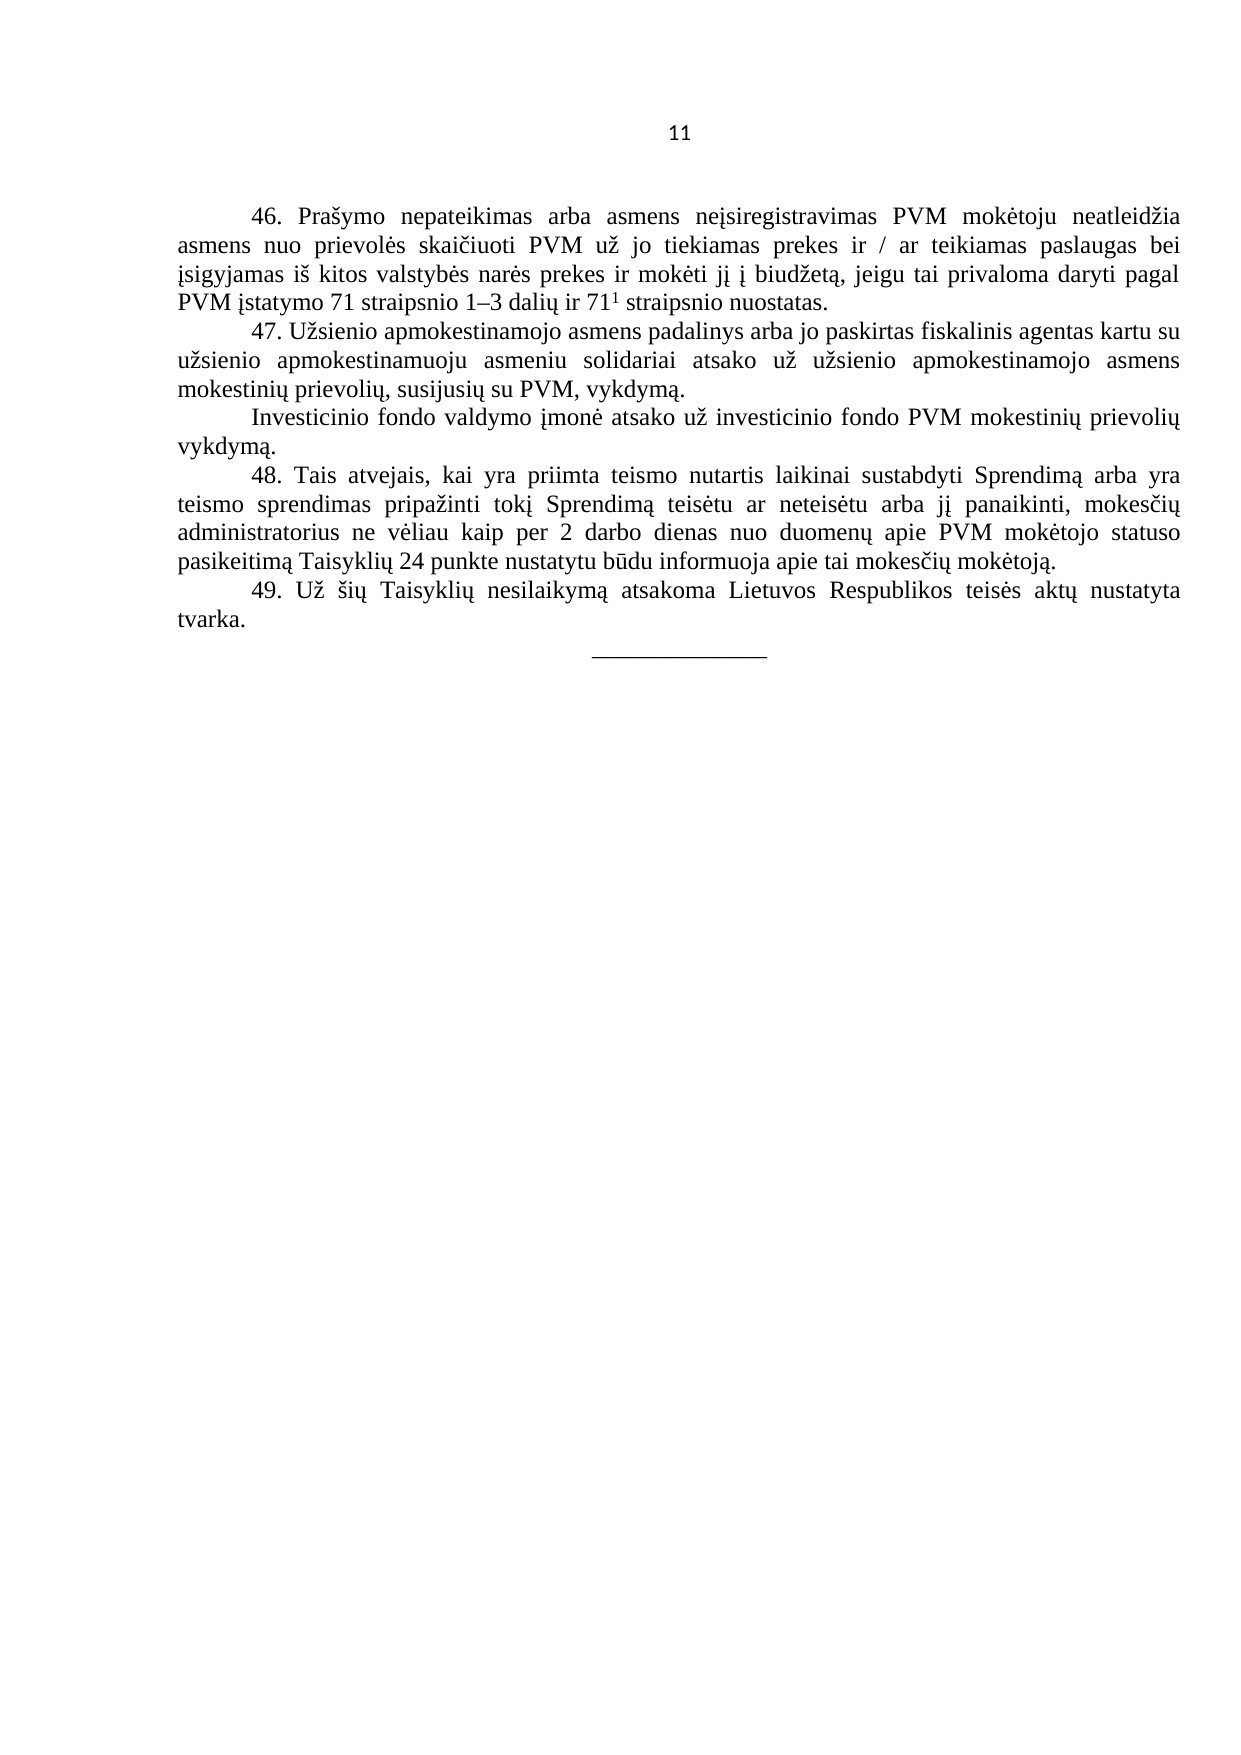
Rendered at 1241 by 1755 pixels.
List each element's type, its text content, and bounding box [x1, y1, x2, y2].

text Investicinio fondo valdymo įmonė atsako už investicinio fondo PVM mokestinių prievolių vykdymą. [177, 402, 1181, 460]
text ______________ [177, 632, 1181, 661]
text 49. Už šių Taisyklių nesilaikymą atsakoma Lietuvos Respublikоs teisės aktų nustatyta tvarka. [177, 575, 1181, 632]
text 48. Tais atvejais, kai yra priimta teismo nutartis laikinai sustabdyti Sprendimą arba yra teismo sprendimas pripažinti tokį Sprendimą teisėtu ar neteisėtu arba jį panaikinti, mokesčių administratorius ne vėliau kaip per 2 darbo dienas nuo duomenų apie PVM mokėtojo statuso pasikeitimą Taisyklių 24 punkte nustatytu būdu informuoja apie tai mokesčių mokėtoją. [177, 460, 1181, 575]
text 46. Prašymo nepateikimas arba asmens neįsiregistravimas PVM mokėtoju neatleidžia asmens nuo prievolės skaičiuoti PVM už jo tiekiamas prekes ir / ar teikiamas paslaugas bei įsigyjamas iš kitos valstybės narės prekes ir mokėti jį į biudžetą, jeigu tai privaloma daryti pagal PVM įstatymo 71 straipsnio 1–3 dalių ir 711 straipsnio nuostatas. [177, 201, 1181, 316]
text 47. Užsienio apmokestinamojo asmens padalinys arba jo paskirtas fiskalinis agentas kartu su užsienio apmokestinamuoju asmeniu solidariai atsako už užsienio apmokestinamojo asmens mokestinių prievolių, susijusių su PVM, vykdymą. [177, 316, 1181, 402]
